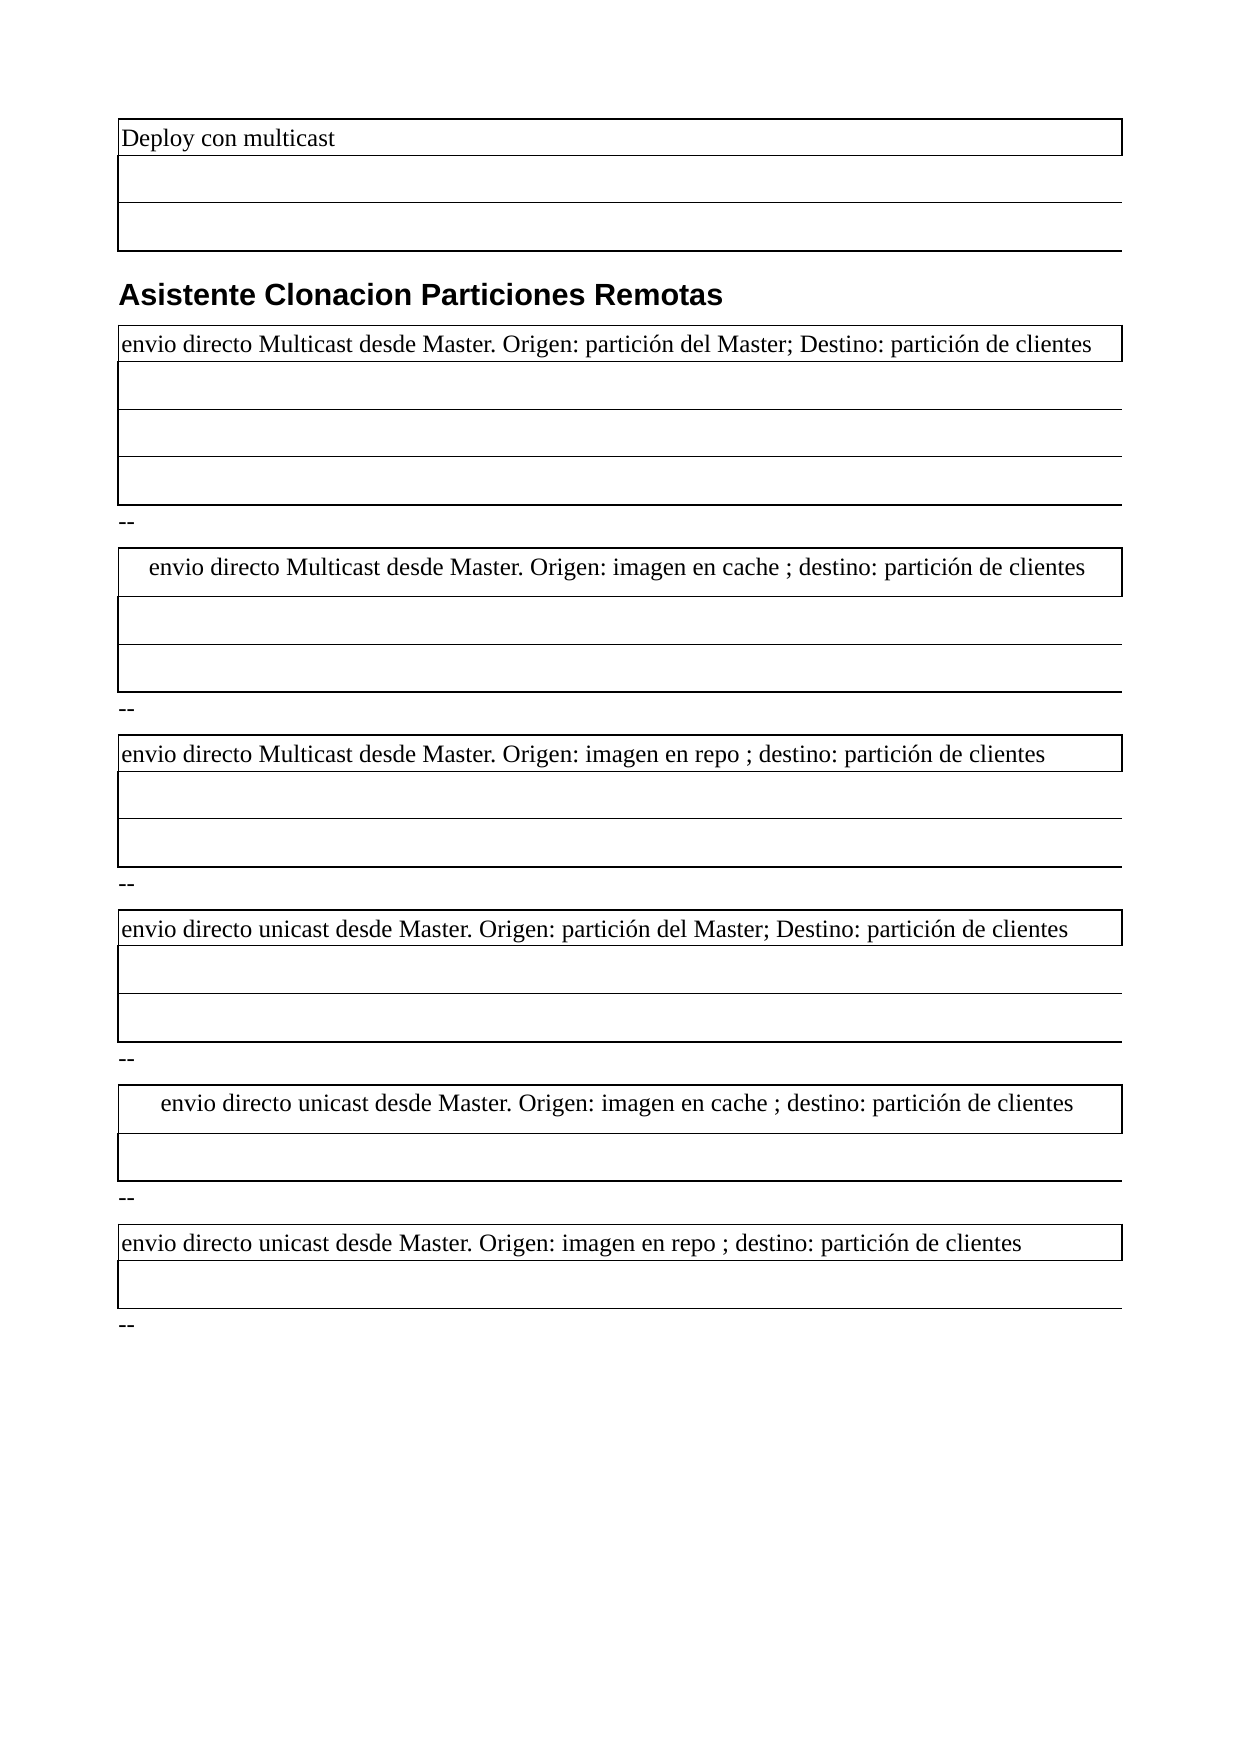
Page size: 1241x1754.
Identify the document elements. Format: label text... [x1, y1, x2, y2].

table_cell [119, 1134, 1122, 1180]
subtitle Asistente Clonacion Particiones Remotas [118, 277, 1122, 312]
table_header envio directo unicast desde Master. Origen: imagen en cache ; destino: partición de clientes [119, 1086, 1121, 1133]
table_header envio directo Multicast desde Master. Origen: imagen en repo ; destino: partición de clientes [119, 736, 1121, 771]
table_cell [119, 362, 1122, 408]
table_cell [119, 772, 1122, 818]
text -- [118, 1043, 1122, 1071]
table_cell [119, 994, 1122, 1041]
table_cell [119, 946, 1122, 993]
table_header envio directo unicast desde Master. Origen: partición del Master; Destino: partición de clientes [119, 911, 1121, 945]
table_header envio directo Multicast desde Master. Origen: partición del Master; Destino: partición de clientes [119, 326, 1121, 361]
table_cell [119, 645, 1122, 691]
table_cell [119, 1261, 1122, 1307]
text -- [118, 506, 1122, 534]
table_cell [119, 203, 1122, 250]
text -- [118, 1309, 1122, 1338]
table_header envio directo Multicast desde Master. Origen: imagen en cache ; destino: partición de clientes [119, 549, 1121, 596]
table_cell [119, 819, 1122, 866]
table_cell [119, 410, 1122, 456]
table_cell [119, 457, 1122, 504]
table_header envio directo unicast desde Master. Origen: imagen en repo ; destino: partición de clientes [119, 1225, 1121, 1260]
text -- [118, 693, 1122, 722]
table_cell [119, 597, 1122, 643]
table_header Deploy con multicast [119, 120, 1121, 154]
text -- [118, 1182, 1122, 1211]
table_cell [119, 156, 1122, 202]
text -- [118, 868, 1122, 897]
